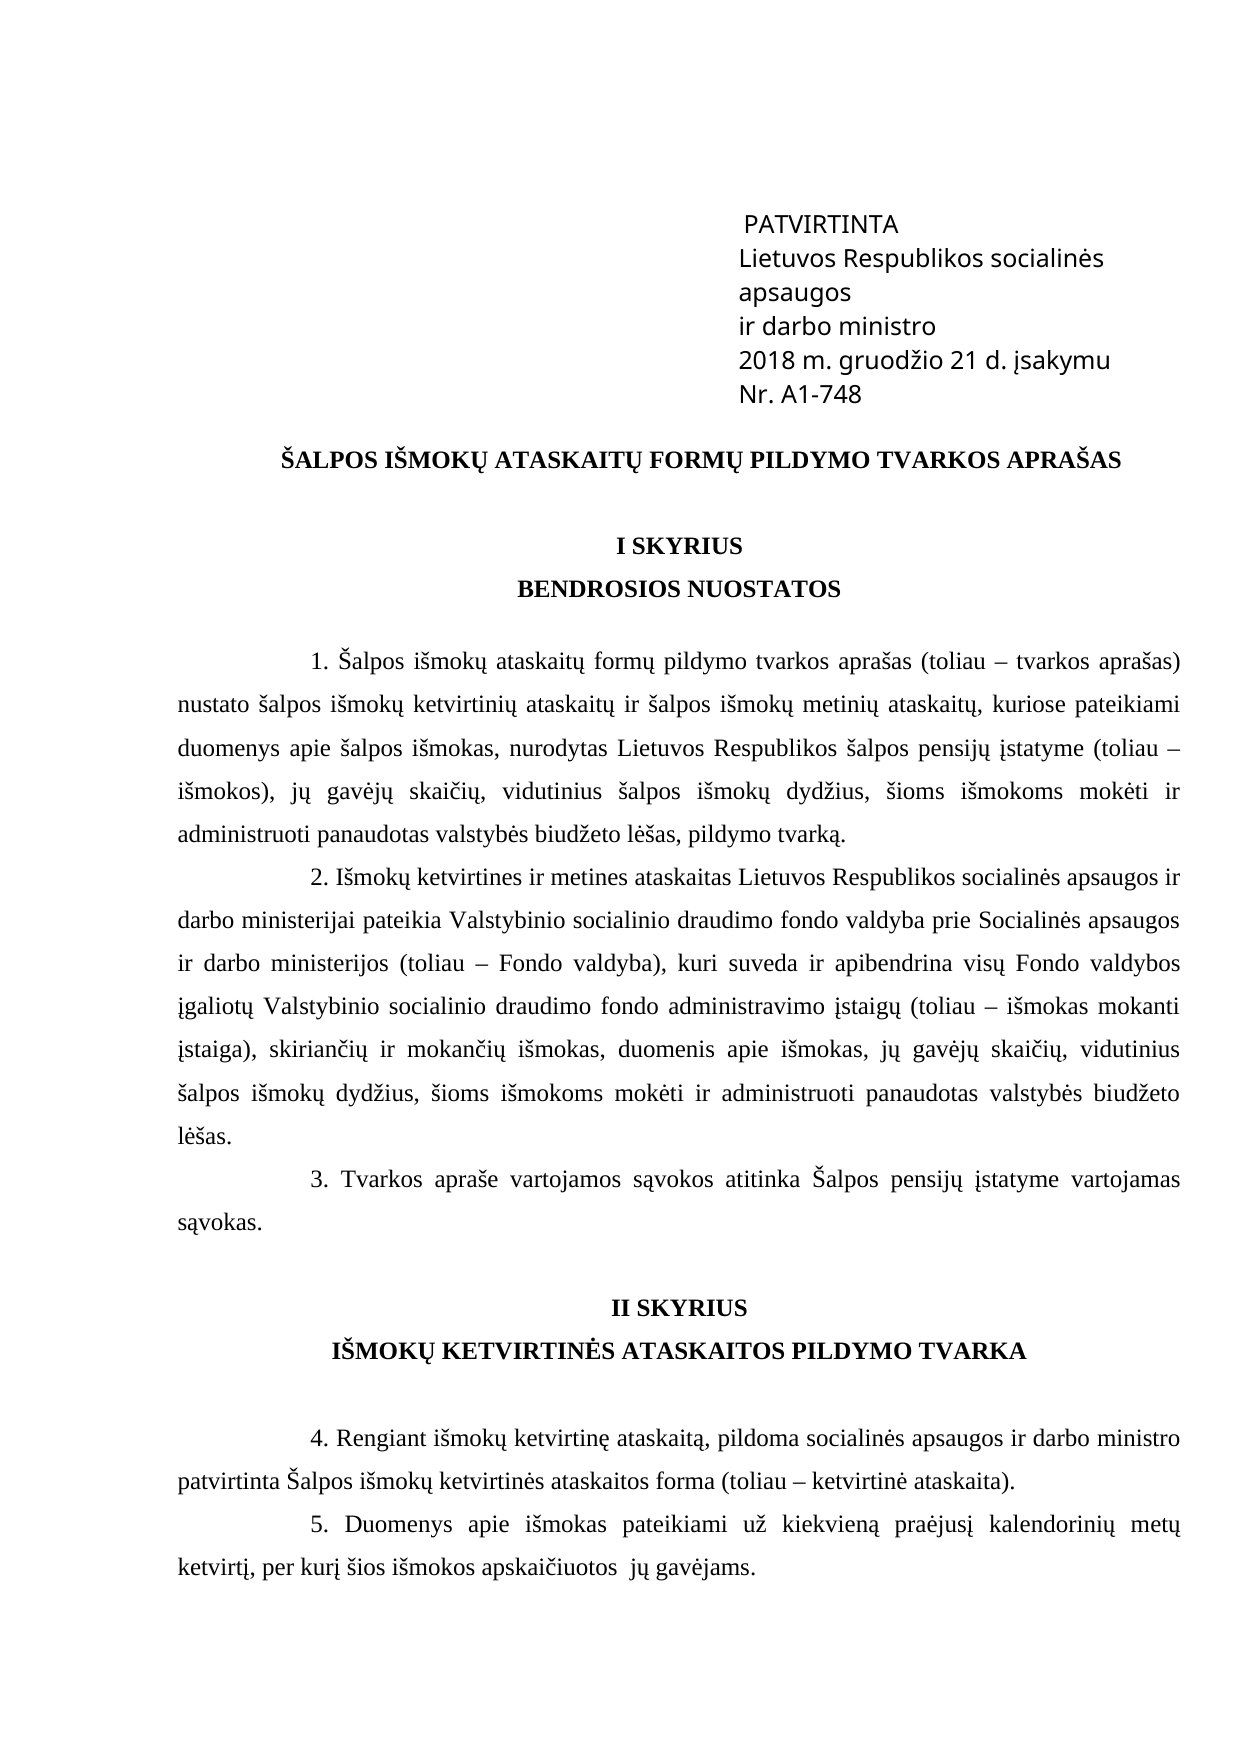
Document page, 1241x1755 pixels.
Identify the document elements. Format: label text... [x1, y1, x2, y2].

text 3. Tvarkos apraše vartojamos sąvokos atitinka Šalpos pensijų įstatyme vartojamas sąvokas. [177, 1164, 1181, 1236]
text II SKYRIUS [177, 1293, 1181, 1322]
text ir darbo ministro [738, 309, 1181, 343]
text Lietuvos Respublikos socialinės apsaugos [738, 241, 1181, 309]
text BENDROSIOS NUOSTATOS [177, 574, 1181, 603]
text 4. Rengiant išmokų ketvirtinę ataskaitą, pildoma socialinės apsaugos ir darbo ministro patvirtinta Šalpos išmokų ketvirtinės ataskaitos forma (toliau – ketvirtinė ataskaita). [177, 1423, 1181, 1494]
text PATVIRTINTA [312, 207, 1181, 241]
text IŠMOKŲ KETVIRTINĖS ATASKAITOS PILDYMO TVARKA [177, 1336, 1181, 1365]
text ŠALPOS IŠMOKŲ ATASKAITŲ FORMŲ PILDYMO TVARKOS APRAŠAS [177, 445, 1181, 474]
text 1. Šalpos išmokų ataskaitų formų pildymo tvarkos aprašas (toliau – tvarkos aprašas) nustato šalpos išmokų ketvirtinių ataskaitų ir šalpos išmokų metinių ataskaitų, kuriose pateikiami duomenys apie šalpos išmokas, nurodytas Lietuvos Respublikos šalpos pensijų įstatyme (toliau – išmokos), jų gavėjų skaičių, vidutinius šalpos išmokų dydžius, šioms išmokoms mokėti ir administruoti panaudotas valstybės biudžeto lėšas, pildymo tvarką. [177, 646, 1181, 848]
text 2. Išmokų ketvirtines ir metines ataskaitas Lietuvos Respublikos socialinės apsaugos ir darbo ministerijai pateikia Valstybinio socialinio draudimo fondo valdyba prie Socialinės apsaugos ir darbo ministerijos (toliau – Fondo valdyba), kuri suveda ir apibendrina visų Fondo valdybos įgaliotų Valstybinio socialinio draudimo fondo administravimo įstaigų (toliau – išmokas mokanti įstaiga), skiriančių ir mokančių išmokas, duomenis apie išmokas, jų gavėjų skaičių, vidutinius šalpos išmokų dydžius, šioms išmokoms mokėti ir administruoti panaudotas valstybės biudžeto lėšas. [177, 862, 1181, 1149]
text Nr. A1-748 [738, 377, 1181, 411]
text 2018 m. gruodžio 21 d. įsakymu [738, 343, 1181, 377]
text 5. Duomenys apie išmokas pateikiami už kiekvieną praėjusį kalendorinių metų ketvirtį, per kurį šios išmokos apskaičiuotos jų gavėjams. [177, 1509, 1181, 1581]
text I SKYRIUS [177, 531, 1181, 560]
